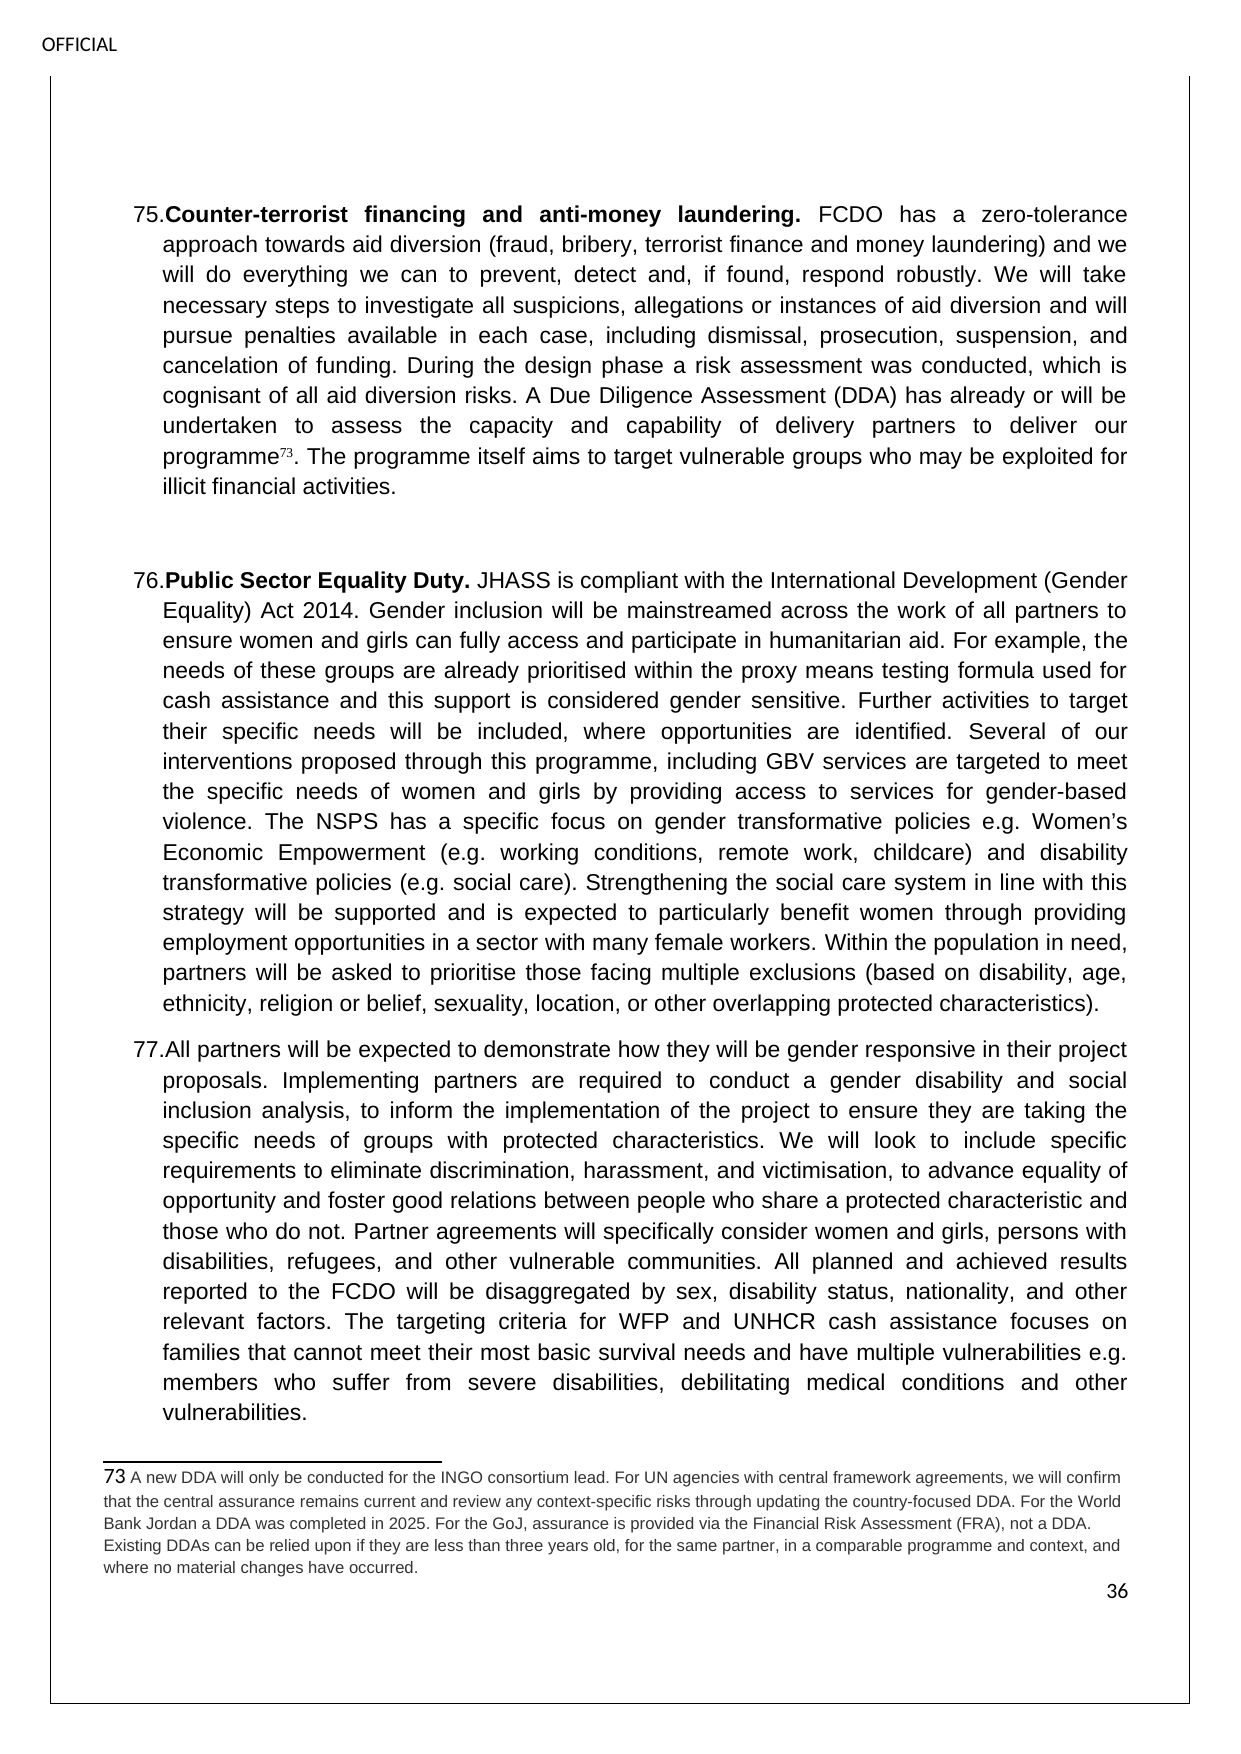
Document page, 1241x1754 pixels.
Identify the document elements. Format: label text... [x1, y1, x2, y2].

list All partners will be expected to demonstrate how they will be gender responsive in their project proposals. Implementing partners are required to conduct a gender disability and social inclusion analysis, to inform the implementation of the project to ensure they are taking the specific needs of groups with protected characteristics. We will look to include specific requirements to eliminate discrimination, harassment, and victimisation, to advance equality of opportunity and foster good relations between people who share a protected characteristic and those who do not. Partner agreements will specifically consider women and girls, persons with disabilities, refugees, and other vulnerable communities. All planned and achieved results reported to the FCDO will be disaggregated by sex, disability status, nationality, and other relevant factors. The targeting criteria for WFP and UNHCR cash assistance focuses on families that cannot meet their most basic survival needs and have multiple vulnerabilities e.g. members who suffer from severe disabilities, debilitating medical conditions and other vulnerabilities. [133, 1036, 1128, 1425]
list A new DDA will only be conducted for the INGO consortium lead. For UN agencies with central framework agreements, we will confirm that the central assurance remains current and review any context-specific risks through updating the country-focused DDA. For the World Bank Jordan a DDA was completed in 2025. For the GoJ, assurance is provided via the Financial Risk Assessment (FRA), not a DDA. Existing DDAs can be relied upon if they are less than three years old, for the same partner, in a comparable programme and context, and where no material changes have occurred. [103, 1462, 1128, 1577]
list Public Sector Equality Duty. JHASS is compliant with the International Development (Gender Equality) Act 2014. Gender inclusion will be mainstreamed across the work of all partners to ensure women and girls can fully access and participate in humanitarian aid. For example, the needs of these groups are already prioritised within the proxy means testing formula used for cash assistance and this support is considered gender sensitive. Further activities to target their specific needs will be included, where opportunities are identified. Several of our interventions proposed through this programme, including GBV services are targeted to meet the specific needs of women and girls by providing access to services for gender-based violence. The NSPS has a specific focus on gender transformative policies e.g. Women’s Economic Empowerment (e.g. working conditions, remote work, childcare) and disability transformative policies (e.g. social care). Strengthening the social care system in line with this strategy will be supported and is expected to particularly benefit women through providing employment opportunities in a sector with many female workers. Within the population in need, partners will be asked to prioritise those facing multiple exclusions (based on disability, age, ethnicity, religion or belief, sexuality, location, or other overlapping protected characteristics). [133, 567, 1128, 1016]
list Counter-terrorist financing and anti-money laundering. FCDO has a zero-tolerance approach towards aid diversion (fraud, bribery, terrorist finance and money laundering) and we will do everything we can to prevent, detect and, if found, respond robustly. We will take necessary steps to investigate all suspicions, allegations or instances of aid diversion and will pursue penalties available in each case, including dismissal, prosecution, suspension, and cancelation of funding. During the design phase a risk assessment was conducted, which is cognisant of all aid diversion risks. A Due Diligence Assessment (DDA) has already or will be undertaken to assess the capacity and capability of delivery partners to deliver our programme. The programme itself aims to target vulnerable groups who may be exploited for illicit financial activities. [133, 201, 1128, 499]
